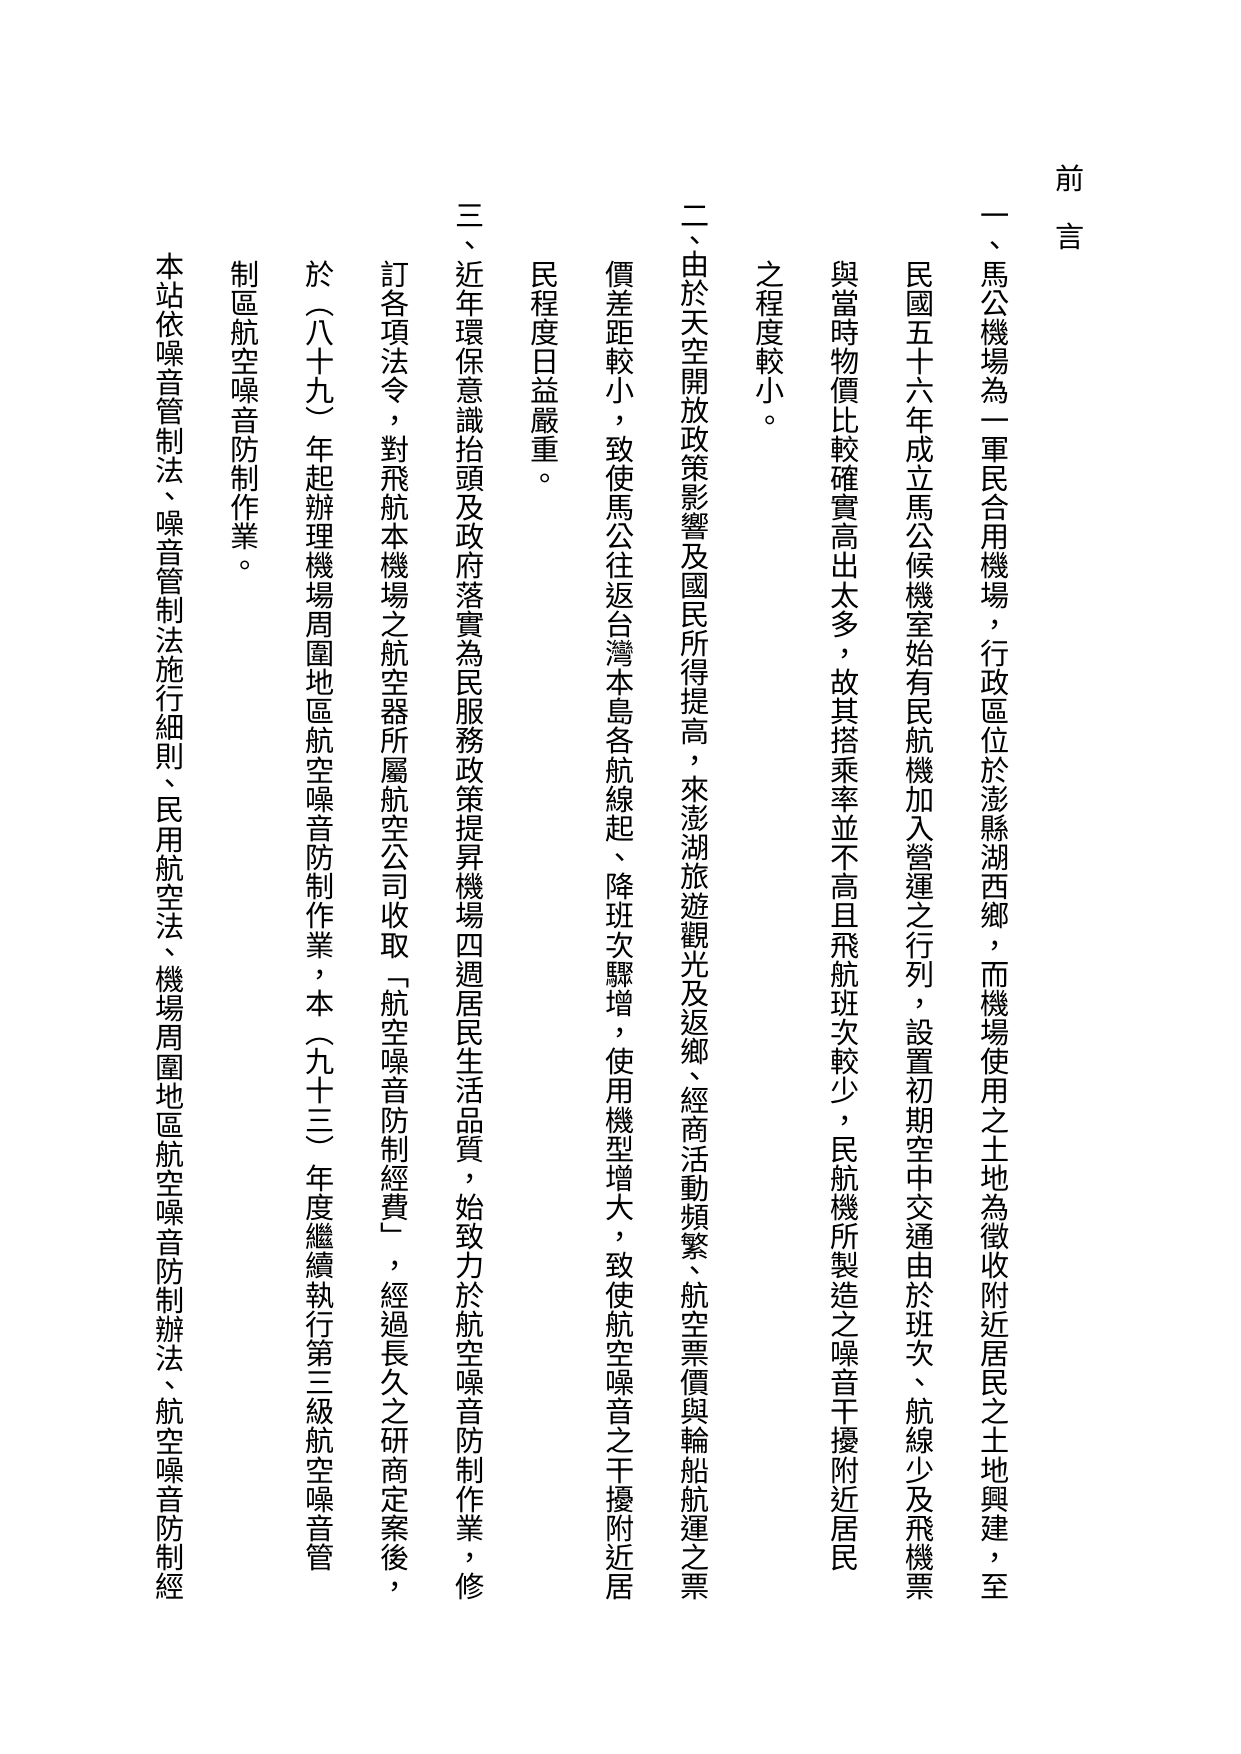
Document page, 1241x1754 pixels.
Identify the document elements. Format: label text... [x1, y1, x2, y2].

text 前 言 [1033, 163, 1108, 1601]
text 二、由於天空開放政策影響及國民所得提高，來澎湖旅遊觀光及返鄉、經商活動頻繁、航空票價與輪船航運之票價差距較小，致使馬公往返台灣本島各航線起、降班次驟增，使用機型增大，致使航空噪音之干擾附近居民程度日益嚴重。 [508, 201, 733, 1601]
text 本站依噪音管制法、噪音管制法施行細則、民用航空法、機場周圍地區航空噪音防制辦法、航空噪音防制經費分配及使用辦法、交通部民用航空局所屬航空站航空噪音改善執行小組設置要點、各機場周圍地區航空噪音防制經費補助工作計畫等規定、依實際需求考量，特訂本工作計畫，繼續推動九十三年度馬公機場周圍地區辦理航空噪音防制設施經費補助工作事宜。 [133, 251, 208, 1601]
text 一、馬公機場為一軍民合用機場，行政區位於澎縣湖西鄉，而機場使用之土地為徵收附近居民之土地興建，至民國五十六年成立馬公候機室始有民航機加入營運之行列，設置初期空中交通由於班次、航線少及飛機票與當時物價比較確實高出太多，故其搭乘率並不高且飛航班次較少，民航機所製造之噪音干擾附近居民之程度較小。 [733, 201, 1033, 1601]
text 三、近年環保意識抬頭及政府落實為民服務政策提昇機場四週居民生活品質，始致力於航空噪音防制作業，修訂各項法令，對飛航本機場之航空器所屬航空公司收取「航空噪音防制經費」，經過長久之研商定案後，於（八十九）年起辦理機場周圍地區航空噪音防制作業，本（九十三）年度繼續執行第三級航空噪音管制區航空噪音防制作業。 [208, 201, 508, 1601]
